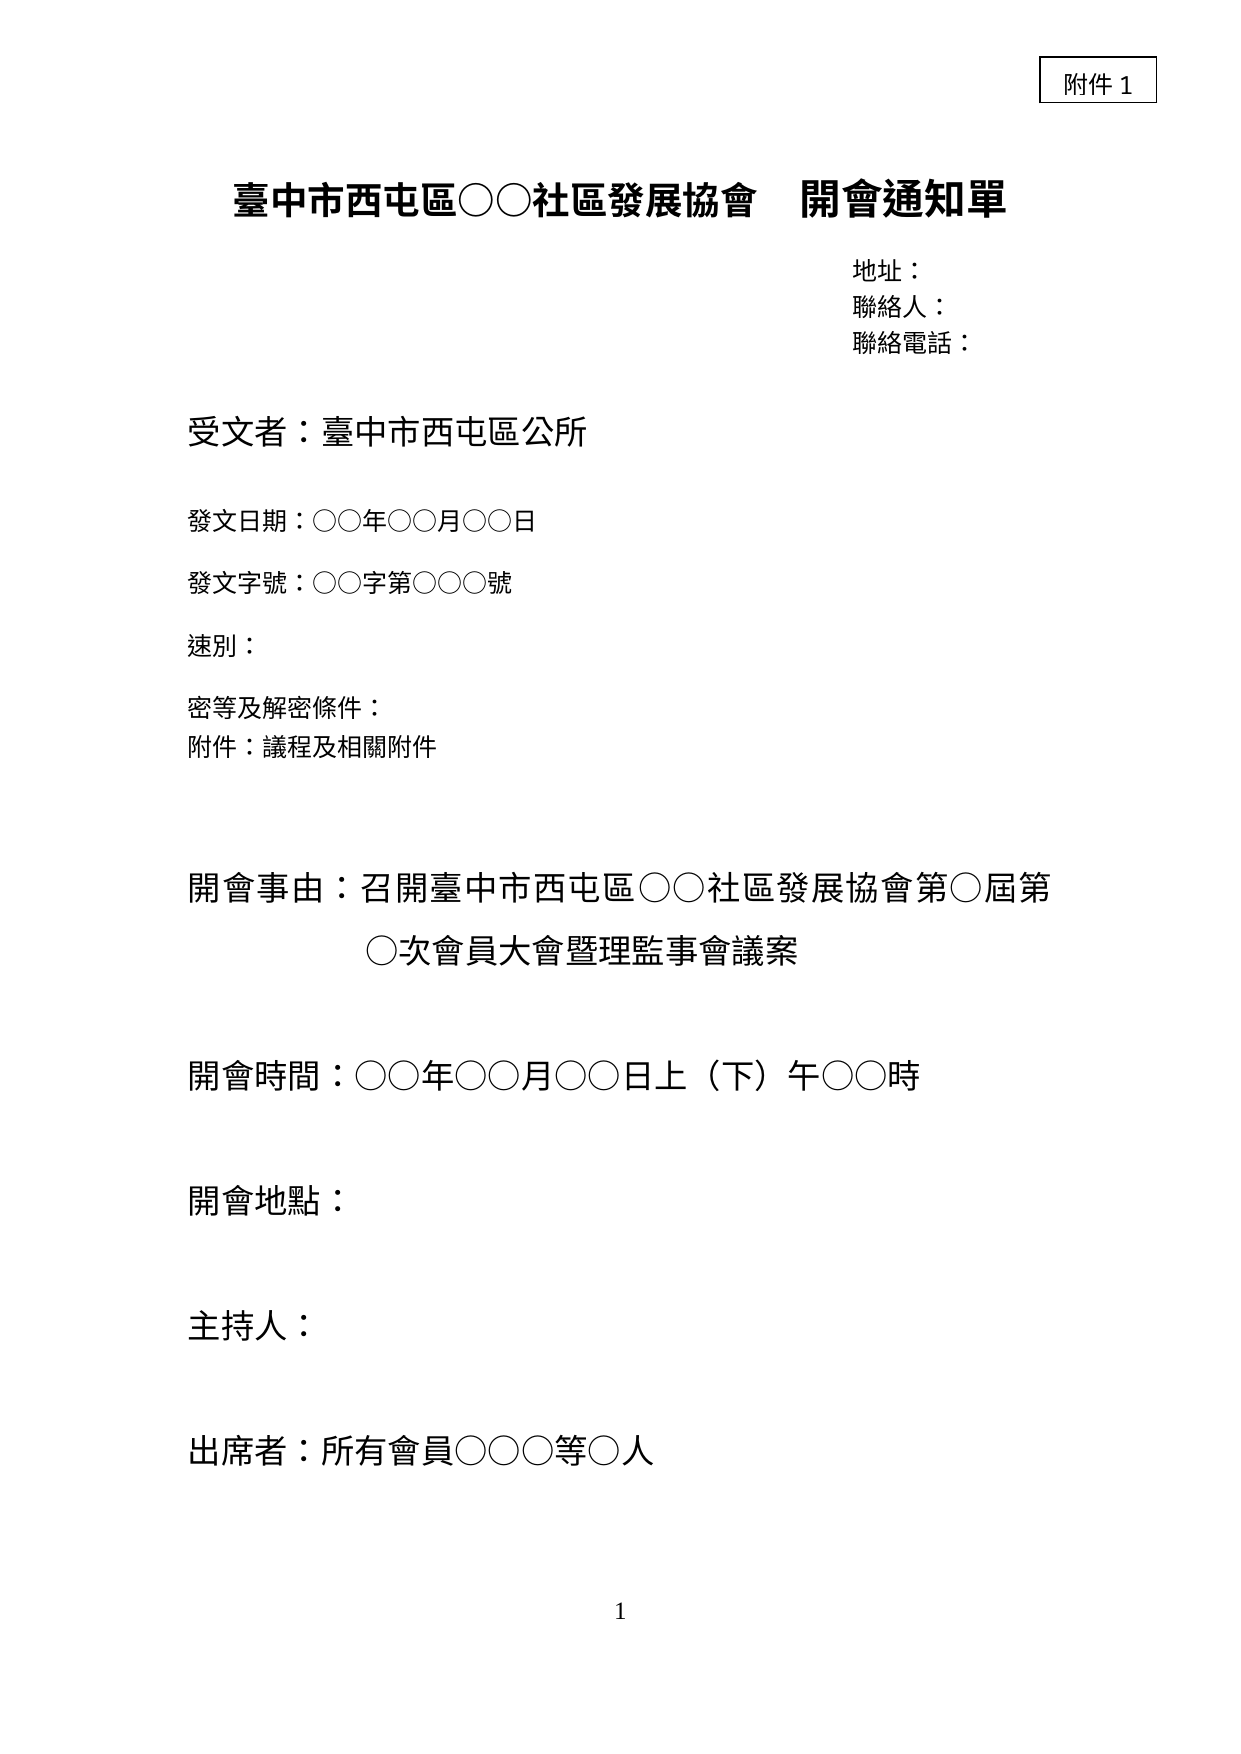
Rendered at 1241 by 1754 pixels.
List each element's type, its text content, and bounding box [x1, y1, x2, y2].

text 受文者：臺中市西屯區公所 [187, 406, 1008, 454]
text 發文字號：○○字第○○○號 [187, 540, 1008, 603]
text 附件1 [1056, 65, 1141, 94]
text 地址： [852, 251, 1008, 287]
text 臺中市西屯區○○社區發展協會 開會通知單 [187, 154, 1053, 217]
text 出席者：所有會員○○○等○人 [187, 1407, 1008, 1470]
text 開會地點： [187, 1157, 1008, 1220]
text 發文日期：○○年○○月○○日 [187, 478, 1008, 540]
text 速別： [187, 603, 1008, 665]
text 主持人： [187, 1282, 1008, 1345]
text 附件：議程及相關附件 [187, 728, 1008, 764]
text 開會時間：○○年○○月○○日上（下）午○○時 [187, 1032, 1008, 1095]
text [1041, 58, 1156, 102]
text 聯絡電話： [852, 323, 1008, 360]
text 聯絡人： [852, 287, 1008, 323]
text 密等及解密條件： [187, 665, 1008, 728]
text 開會事由：召開臺中市西屯區○○社區發展協會第○屆第○次會員大會暨理監事會議案 [187, 845, 1053, 970]
